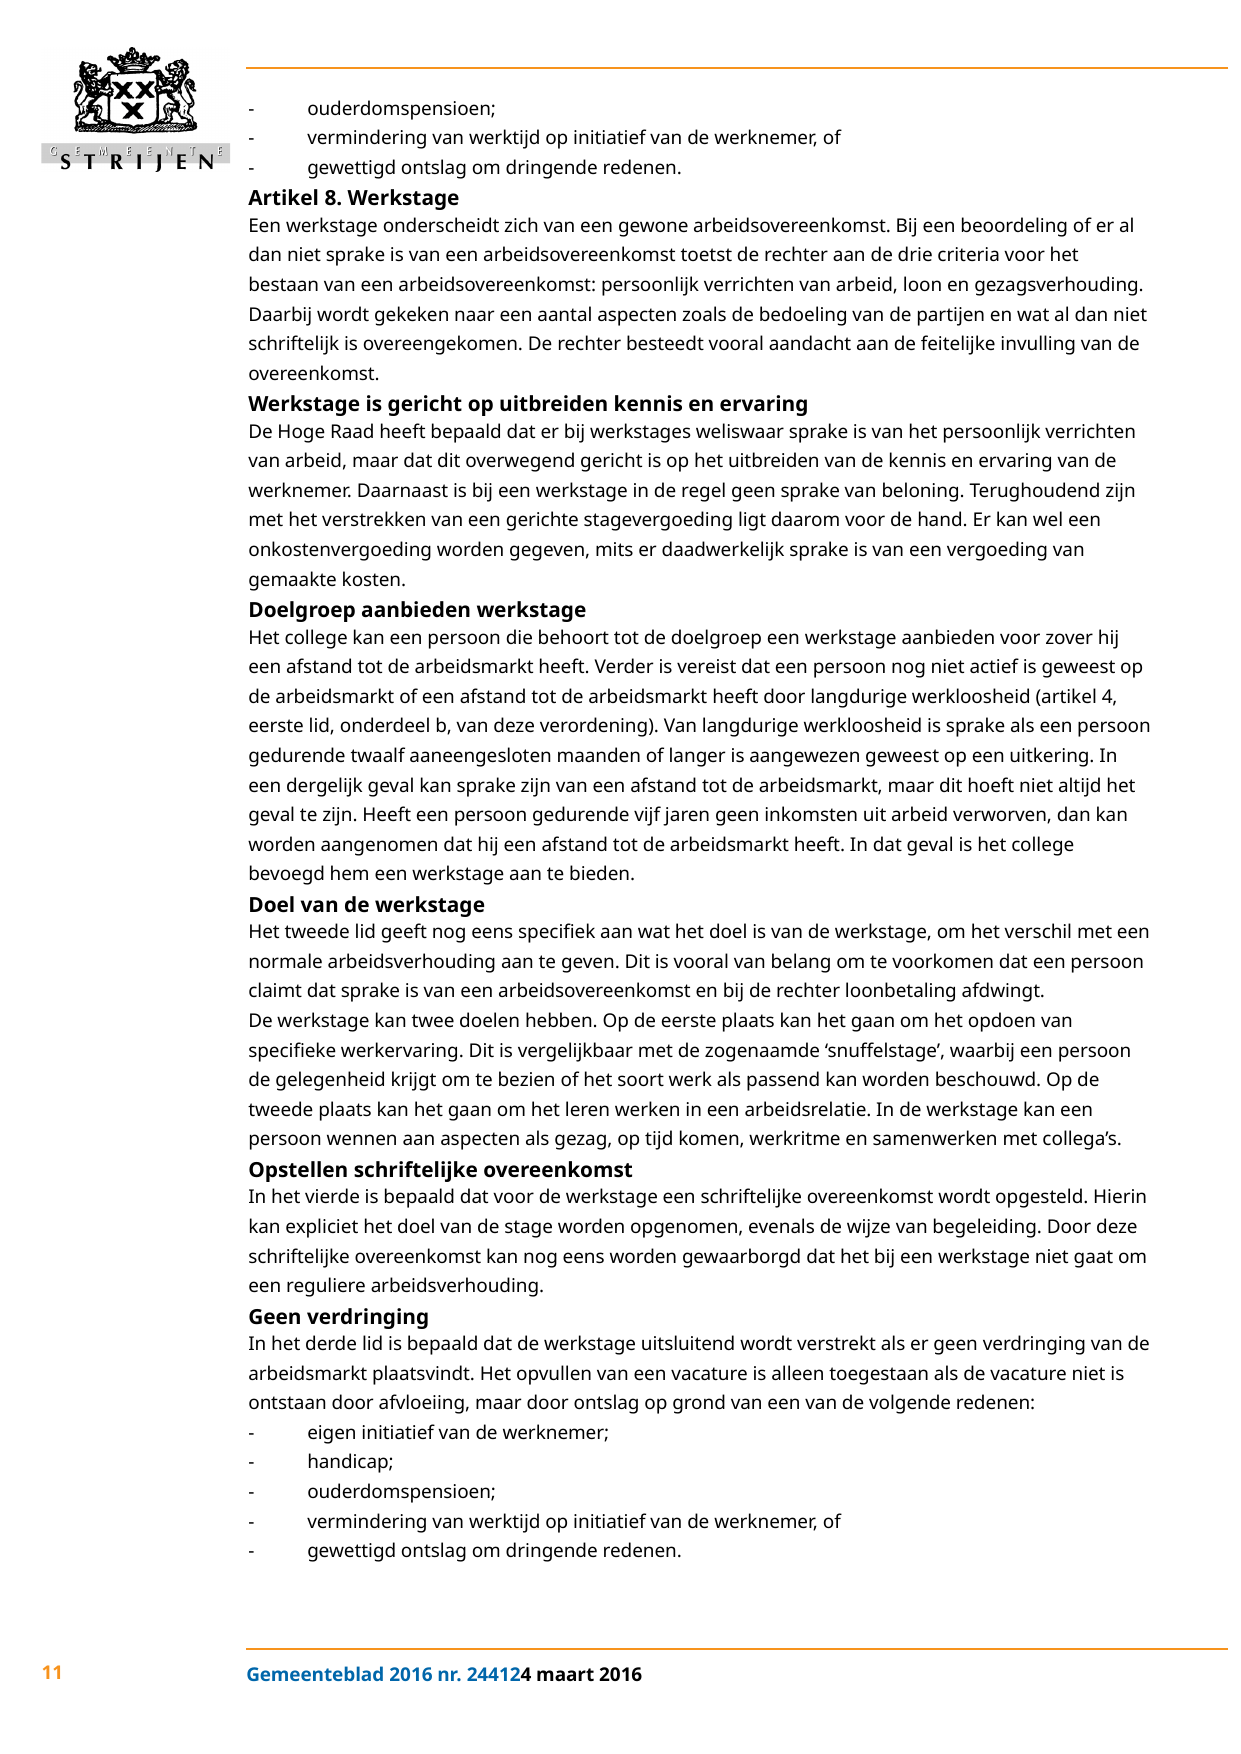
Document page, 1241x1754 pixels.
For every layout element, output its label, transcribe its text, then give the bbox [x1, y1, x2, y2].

list ouderdomspensioen; [248, 95, 1152, 121]
text In het derde lid is bepaald dat de werkstage uitsluitend wordt verstrekt als er geen verdringing van de arbeidsmarkt plaatsvindt. Het opvullen van een vacature is alleen toegestaan als de vacature niet is ontstaan door afvloeiing, maar door ontslag op grond van een van de volgende redenen: [248, 1330, 1152, 1415]
text Artikel 8. Werkstage [248, 183, 1152, 212]
text Doelgroep aanbieden werkstage [248, 595, 1152, 624]
list gewettigd ontslag om dringende redenen. [248, 1537, 1152, 1563]
list ouderdomspensioen; [248, 1478, 1152, 1504]
text Opstellen schriftelijke overeenkomst [248, 1155, 1152, 1184]
list eigen initiatief van de werknemer; [248, 1419, 1152, 1445]
picture [41, 47, 231, 172]
text Doel van de werkstage [248, 890, 1152, 918]
text Geen verdringing [248, 1302, 1152, 1330]
text Het college kan een persoon die behoort tot de doelgroep een werkstage aanbieden voor zover hij een afstand tot de arbeidsmarkt heeft. Verder is vereist dat een persoon nog niet actief is geweest op de arbeidsmarkt of een afstand tot de arbeidsmarkt heeft door langdurige werkloosheid (artikel 4, eerste lid, onderdeel b, van deze verordening). Van langdurige werkloosheid is sprake als een persoon gedurende twaalf aaneengesloten maanden of langer is aangewezen geweest op een uitkering. In een dergelijk geval kan sprake zijn van een afstand tot de arbeidsmarkt, maar dit hoeft niet altijd het geval te zijn. Heeft een persoon gedurende vijf jaren geen inkomsten uit arbeid verworven, dan kan worden aangenomen dat hij een afstand tot de arbeidsmarkt heeft. In dat geval is het college bevoegd hem een werkstage aan te bieden. [248, 624, 1152, 886]
list vermindering van werktijd op initiatief van de werknemer, of [248, 1508, 1152, 1534]
text Een werkstage onderscheidt zich van een gewone arbeidsovereenkomst. Bij een beoordeling of er al dan niet sprake is van een arbeidsovereenkomst toetst de rechter aan de drie criteria voor het bestaan van een arbeidsovereenkomst: persoonlijk verrichten van arbeid, loon en gezagsverhouding. Daarbij wordt gekeken naar een aantal aspecten zoals de bedoeling van de partijen en wat al dan niet schriftelijk is overeengekomen. De rechter besteedt vooral aandacht aan de feitelijke invulling van de overeenkomst. [248, 212, 1152, 386]
text De Hoge Raad heeft bepaald dat er bij werkstages weliswaar sprake is van het persoonlijk verrichten van arbeid, maar dat dit overwegend gericht is op het uitbreiden van de kennis en ervaring van de werknemer. Daarnaast is bij een werkstage in de regel geen sprake van beloning. Terughoudend zijn met het verstrekken van een gerichte stagevergoeding ligt daarom voor de hand. Er kan wel een onkostenvergoeding worden gegeven, mits er daadwerkelijk sprake is van een vergoeding van gemaakte kosten. [248, 418, 1152, 592]
list vermindering van werktijd op initiatief van de werknemer, of [248, 124, 1152, 150]
text Werkstage is gericht op uitbreiden kennis en ervaring [248, 389, 1152, 418]
text Het tweede lid geeft nog eens specifiek aan wat het doel is van de werkstage, om het verschil met een normale arbeidsverhouding aan te geven. Dit is vooral van belang om te voorkomen dat een persoon claimt dat sprake is van een arbeidsovereenkomst en bij de rechter loonbetaling afdwingt. [248, 918, 1152, 1003]
text De werkstage kan twee doelen hebben. Op de eerste plaats kan het gaan om het opdoen van specifieke werkervaring. Dit is vergelijkbaar met de zogenaamde ‘snuffelstage’, waarbij een persoon de gelegenheid krijgt om te bezien of het soort werk als passend kan worden beschouwd. Op de tweede plaats kan het gaan om het leren werken in een arbeidsrelatie. In de werkstage kan een persoon wennen aan aspecten als gezag, op tijd komen, werkritme en samenwerken met collega’s. [248, 1007, 1152, 1151]
list handicap; [248, 1449, 1152, 1474]
text In het vierde is bepaald dat voor de werkstage een schriftelijke overeenkomst wordt opgesteld. Hierin kan expliciet het doel van de stage worden opgenomen, evenals de wijze van begeleiding. Door deze schriftelijke overeenkomst kan nog eens worden gewaarborgd dat het bij een werkstage niet gaat om een reguliere arbeidsverhouding. [248, 1184, 1152, 1298]
list gewettigd ontslag om dringende redenen. [248, 154, 1152, 180]
